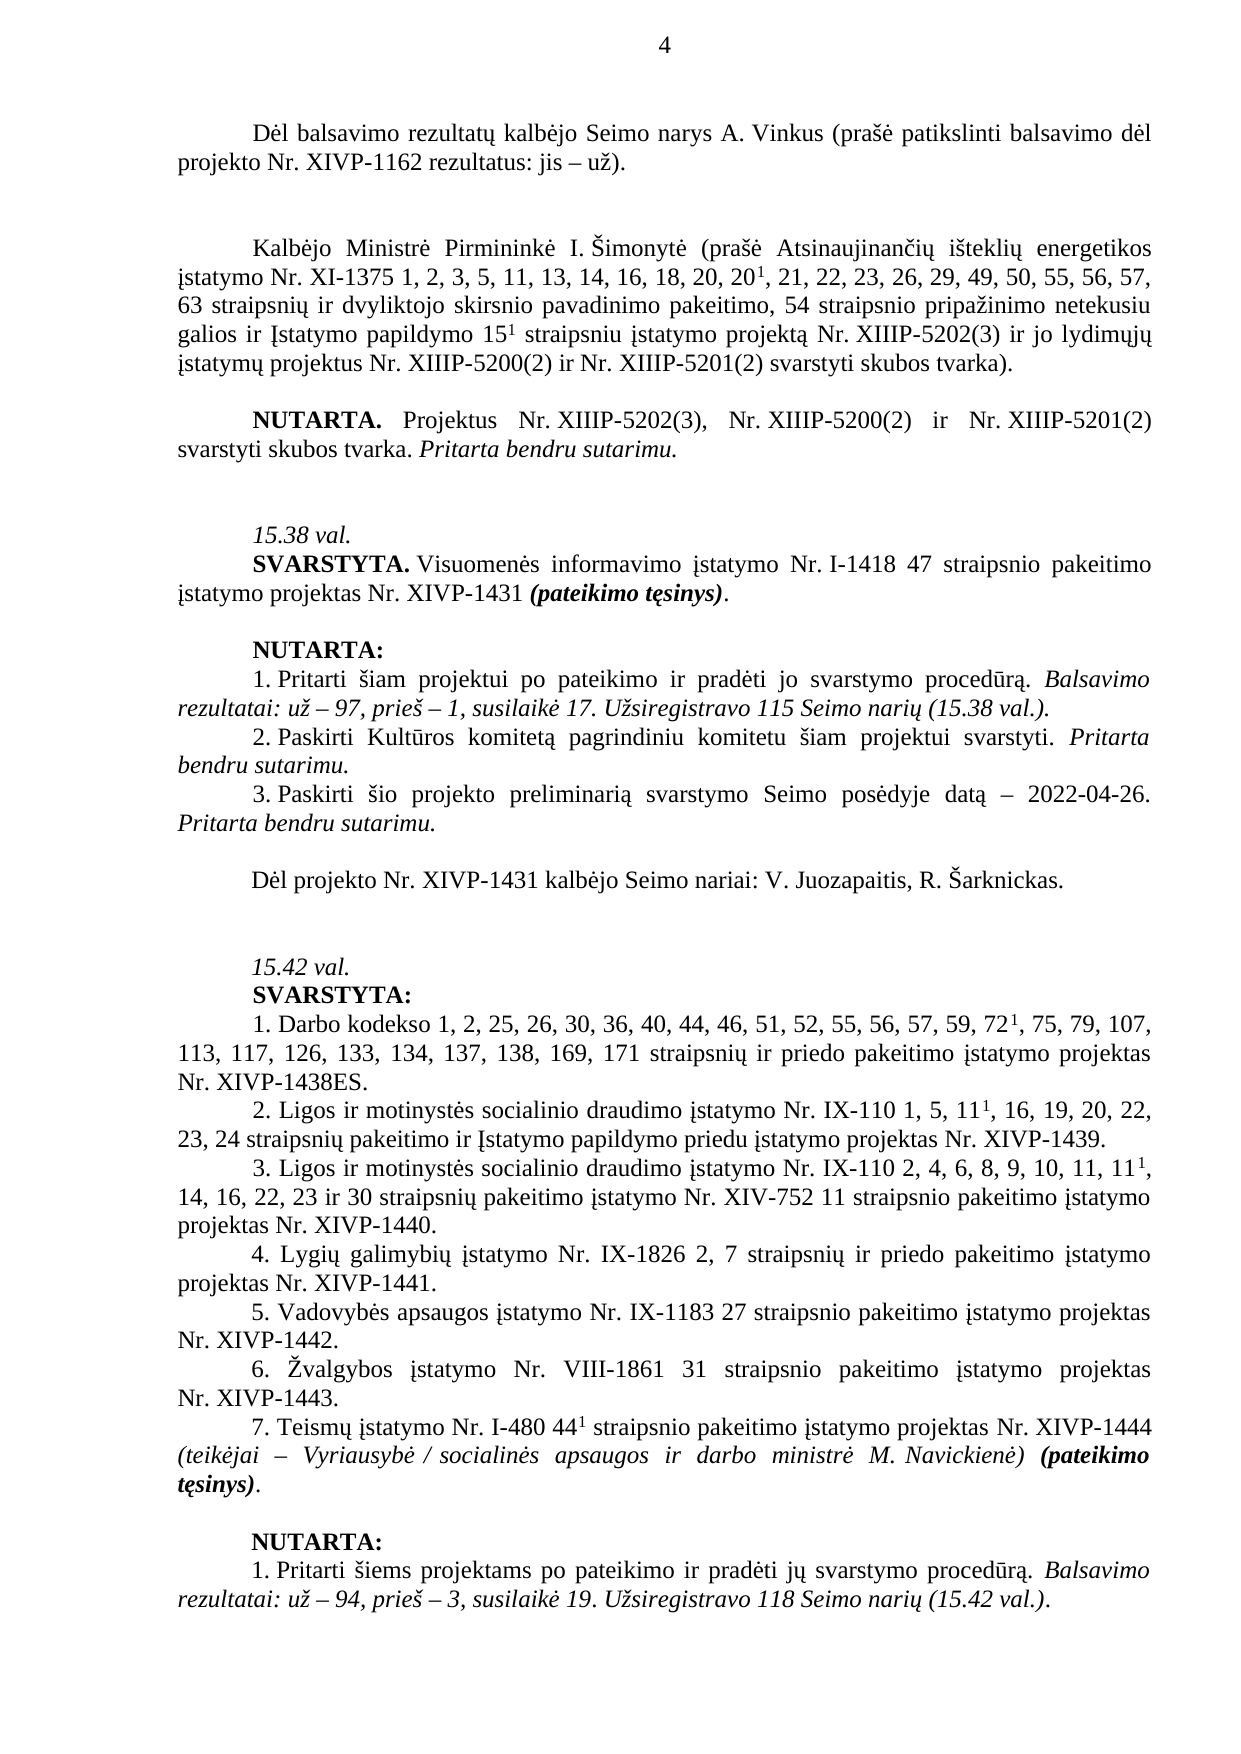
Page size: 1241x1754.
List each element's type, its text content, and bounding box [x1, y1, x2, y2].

text NUTARTA. Projektus Nr. XIIIP-5202(3), Nr. XIIIP-5200(2) ir Nr. XIIIP-5201(2) svarstyti skubos tvarka. Pritarta bendru sutarimu. [177, 406, 1152, 463]
text SVARSTYTA: [177, 981, 1152, 1009]
text NUTARTA: [177, 1527, 1152, 1556]
text 1. Pritarti šiam projektui po pateikimo ir pradėti jo svarstymo procedūrą. Balsavimo rezultatai: už – 97, prieš – 1, susilaikė 17. Užsiregistravo 115 Seimo narių (15.38 val.). [177, 664, 1152, 722]
text Kalbėjo Ministrė Pirmininkė I. Šimonytė (prašė Atsinaujinančių išteklių energetikos įstatymo Nr. XI-1375 1, 2, 3, 5, 11, 13, 14, 16, 18, 20, 201, 21, 22, 23, 26, 29, 49, 50, 55, 56, 57, 63 straipsnių ir dvyliktojo skirsnio pavadinimo pakeitimo, 54 straipsnio pripažinimo netekusiu galios ir Įstatymo papildymo 151 straipsniu įstatymo projektą Nr. XIIIP-5202(3) ir jo lydimųjų įstatymų projektus Nr. XIIIP-5200(2) ir Nr. XIIIP-5201(2) svarstyti skubos tvarka). [177, 233, 1152, 377]
text SVARSTYTA. Visuomenės informavimo įstatymo Nr. I-1418 47 straipsnio pakeitimo įstatymo projektas Nr. XIVP-1431 (pateikimo tęsinys). [177, 549, 1152, 607]
text NUTARTA: [177, 636, 1152, 664]
text 7. Teismų įstatymo Nr. I-480 441 straipsnio pakeitimo įstatymo projektas Nr. XIVP-1444 (teikėjai – Vyriausybė / socialinės apsaugos ir darbo ministrė M. Navickienė) (pateikimo tęsinys). [177, 1412, 1152, 1498]
text 15.42 val. [177, 952, 1152, 981]
text 1. Darbo kodekso 1, 2, 25, 26, 30, 36, 40, 44, 46, 51, 52, 55, 56, 57, 59, 721, 75, 79, 107, 113, 117, 126, 133, 134, 137, 138, 169, 171 straipsnių ir priedo pakeitimo įstatymo projektas Nr. XIVP-1438ES. [177, 1009, 1152, 1096]
text 2. Ligos ir motinystės socialinio draudimo įstatymo Nr. IX-110 1, 5, 111, 16, 19, 20, 22, 23, 24 straipsnių pakeitimo ir Įstatymo papildymo priedu įstatymo projektas Nr. XIVP-1439. [177, 1096, 1152, 1153]
text 2. Paskirti Kultūros komitetą pagrindiniu komitetu šiam projektui svarstyti. Pritarta bendru sutarimu. [177, 722, 1152, 779]
text 3. Ligos ir motinystės socialinio draudimo įstatymo Nr. IX-110 2, 4, 6, 8, 9, 10, 11, 111, 14, 16, 22, 23 ir 30 straipsnių pakeitimo įstatymo Nr. XIV-752 11 straipsnio pakeitimo įstatymo projektas Nr. XIVP-1440. [177, 1153, 1152, 1239]
text Dėl balsavimo rezultatų kalbėjo Seimo narys A. Vinkus (prašė patikslinti balsavimo dėl projekto Nr. XIVP-1162 rezultatus: jis – už). [177, 118, 1152, 176]
text Dėl projekto Nr. XIVP-1431 kalbėjo Seimo nariai: V. Juozapaitis, R. Šarknickas. [177, 866, 1152, 894]
text 5. Vadovybės apsaugos įstatymo Nr. IX-1183 27 straipsnio pakeitimo įstatymo projektas Nr. XIVP-1442. [177, 1297, 1152, 1354]
text 15.38 val. [177, 521, 1152, 549]
text 4. Lygių galimybių įstatymo Nr. IX-1826 2, 7 straipsnių ir priedo pakeitimo įstatymo projektas Nr. XIVP-1441. [177, 1239, 1152, 1297]
text 1. Pritarti šiems projektams po pateikimo ir pradėti jų svarstymo procedūrą. Balsavimo rezultatai: už – 94, prieš – 3, susilaikė 19. Užsiregistravo 118 Seimo narių (15.42 val.). [177, 1556, 1152, 1613]
text 3. Paskirti šio projekto preliminarią svarstymo Seimo posėdyje datą – 2022-04-26. Pritarta bendru sutarimu. [177, 779, 1152, 837]
text 6. Žvalgybos įstatymo Nr. VIII-1861 31 straipsnio pakeitimo įstatymo projektas Nr. XIVP-1443. [177, 1354, 1152, 1412]
